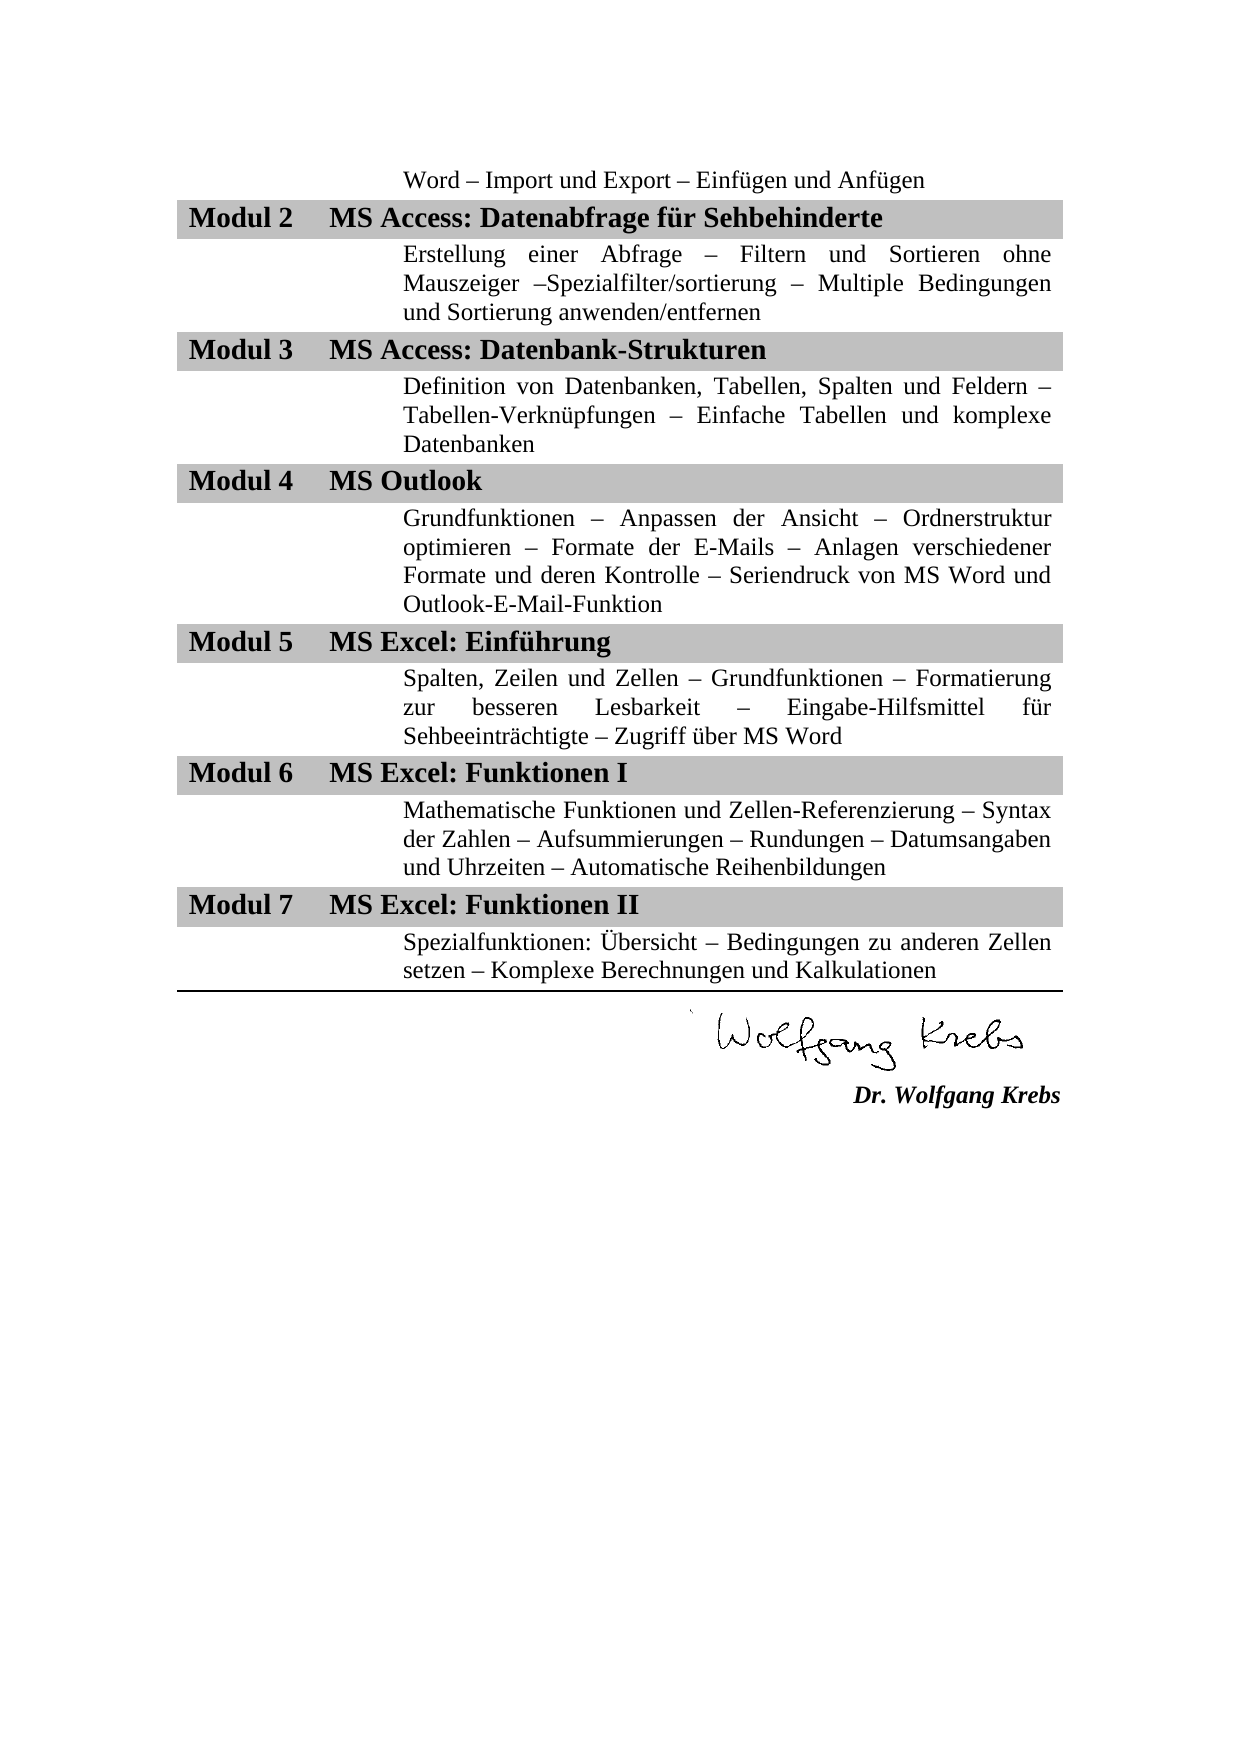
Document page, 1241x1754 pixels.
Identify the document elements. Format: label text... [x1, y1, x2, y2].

table_cell Spezialfunktionen: Übersicht – Bedingungen zu anderen Zellen setzen – Komplexe Berechnungen und Kalkulationen [318, 927, 1063, 990]
table_cell [177, 663, 318, 756]
table_cell MS Excel: Funktionen II [318, 887, 1063, 927]
table_cell Word – Import und Export – Einfügen und Anfügen [318, 165, 1063, 200]
table_cell [177, 927, 318, 990]
table_cell [177, 795, 318, 887]
table_cell MS Access: Datenbank-Strukturen [318, 332, 1063, 371]
table_cell Mathematische Funktionen und Zellen-Referenzierung – Syntax der Zahlen – Aufsummierungen – Rundungen – Datumsangaben und Uhrzeiten – Automatische Reihenbildungen [318, 795, 1063, 887]
table_cell Modul 4 [177, 464, 318, 503]
table_cell Modul 3 [177, 332, 318, 371]
table_cell MS Excel: Funktionen I [318, 756, 1063, 795]
table_cell [177, 165, 318, 200]
table_cell Modul 5 [177, 624, 318, 663]
table_cell [177, 371, 318, 463]
table_cell Grundfunktionen – Anpassen der Ansicht – Ordnerstruktur optimieren – Formate der E-Mails – Anlagen verschiedener Formate und deren Kontrolle – Seriendruck von MS Word und Outlook-E-Mail-Funktion [318, 503, 1063, 624]
table_cell Modul 2 [177, 200, 318, 239]
table_cell MS Excel: Einführung [318, 624, 1063, 663]
table_cell Modul 7 [177, 887, 318, 927]
table_cell [177, 240, 318, 332]
table_cell MS Outlook [318, 464, 1063, 503]
text Dr. Wolfgang Krebs [177, 1080, 1063, 1108]
table_cell Modul 6 [177, 756, 318, 795]
table_cell MS Access: Datenabfrage für Sehbehinderte [318, 200, 1063, 239]
table_cell Definition von Datenbanken, Tabellen, Spalten und Feldern – Tabellen-Verknüpfungen – Einfache Tabellen und komplexe Datenbanken [318, 371, 1063, 463]
table_cell [177, 503, 318, 624]
table_cell Erstellung einer Abfrage – Filtern und Sortieren ohne Mauszeiger –Spezialfilter/sortierung – Multiple Bedingungen und Sortierung anwenden/entfernen [318, 240, 1063, 332]
table_cell Spalten, Zeilen und Zellen – Grundfunktionen – Formatierung zur besseren Lesbarkeit – Eingabe-Hilfsmittel für Sehbeeinträchtigte – Zugriff über MS Word [318, 663, 1063, 756]
